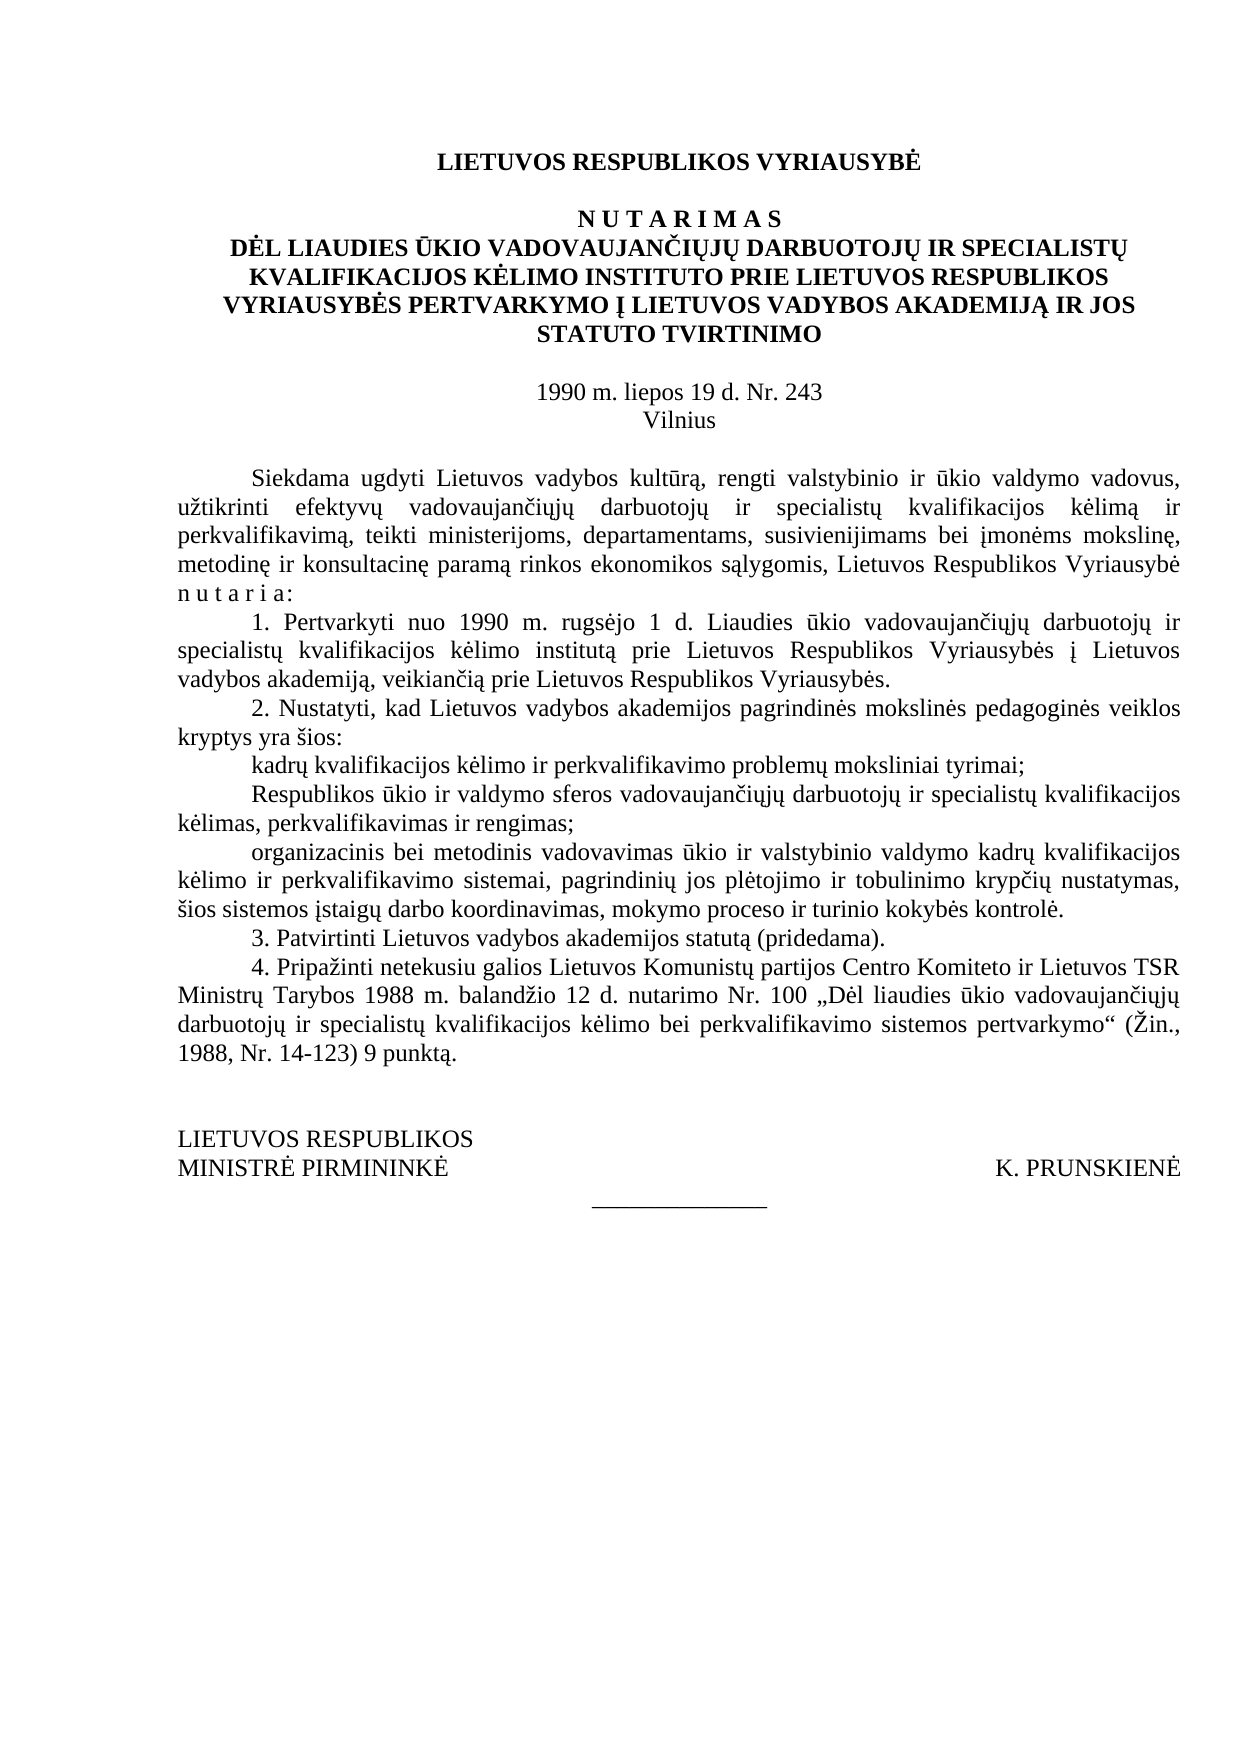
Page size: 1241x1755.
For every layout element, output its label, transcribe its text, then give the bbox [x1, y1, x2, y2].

text 1990 m. liepos 19 d. Nr. 243 [177, 377, 1181, 406]
text DĖL LIAUDIES ŪKIO VADOVAUJANČIŲJŲ DARBUOTOJŲ IR SPECIALISTŲ KVALIFIKACIJOS KĖLIMO INSTITUTO PRIE LIETUVOS RESPUBLIKOS VYRIAUSYBĖS PERTVARKYMO Į LIETUVOS VADYBOS AKADEMIJĄ IR JOS STATUTO TVIRTINIMO [177, 233, 1181, 348]
text 3. Patvirtinti Lietuvos vadybos akademijos statutą (pridedama). [177, 923, 1181, 952]
text N U T A R I M A S [177, 204, 1181, 233]
text Vilnius [177, 406, 1181, 434]
text LIETUVOS RESPUBLIKOS VYRIAUSYBĖ [177, 147, 1181, 176]
text organizacinis bei metodinis vadovavimas ūkio ir valstybinio valdymo kadrų kvalifikacijos kėlimo ir perkvalifikavimo sistemai, pagrindinių jos plėtojimo ir tobulinimo krypčių nustatymas, šios sistemos įstaigų darbo koordinavimas, mokymo proceso ir turinio kokybės kontrolė. [177, 837, 1181, 923]
text Respublikos ūkio ir valdymo sferos vadovaujančiųjų darbuotojų ir specialistų kvalifikacijos kėlimas, perkvalifikavimas ir rengimas; [177, 779, 1181, 837]
text LIETUVOS RESPUBLIKOS [177, 1124, 1181, 1153]
text 4. Pripažinti netekusiu galios Lietuvos Komunistų partijos Centro Komiteto ir Lietuvos TSR Ministrų Tarybos 1988 m. balandžio 12 d. nutarimo Nr. 100 „Dėl liaudies ūkio vadovaujančiųjų darbuotojų ir specialistų kvalifikacijos kėlimo bei perkvalifikavimo sistemos pertvarkymo“ (Žin., 1988, Nr. 14-123) 9 punktą. [177, 952, 1181, 1067]
text 2. Nustatyti, kad Lietuvos vadybos akademijos pagrindinės mokslinės pedagoginės veiklos kryptys yra šios: [177, 693, 1181, 751]
text ______________ [177, 1182, 1181, 1211]
text kadrų kvalifikacijos kėlimo ir perkvalifikavimo problemų moksliniai tyrimai; [177, 751, 1181, 779]
text MINISTRĖ PIRMININKĖ K. PRUNSKIENĖ [177, 1153, 1181, 1182]
text 1. Pertvarkyti nuo 1990 m. rugsėjo 1 d. Liaudies ūkio vadovaujančiųjų darbuotojų ir specialistų kvalifikacijos kėlimo institutą prie Lietuvos Respublikos Vyriausybės į Lietuvos vadybos akademiją, veikiančią prie Lietuvos Respublikos Vyriausybės. [177, 607, 1181, 693]
text Siekdama ugdyti Lietuvos vadybos kultūrą, rengti valstybinio ir ūkio valdymo vadovus, užtikrinti efektyvų vadovaujančiųjų darbuotojų ir specialistų kvalifikacijos kėlimą ir perkvalifikavimą, teikti ministerijoms, departamentams, susivienijimams bei įmonėms mokslinę, metodinę ir konsultacinę paramą rinkos ekonomikos sąlygomis, Lietuvos Respublikos Vyriausybė nutaria: [177, 463, 1181, 607]
